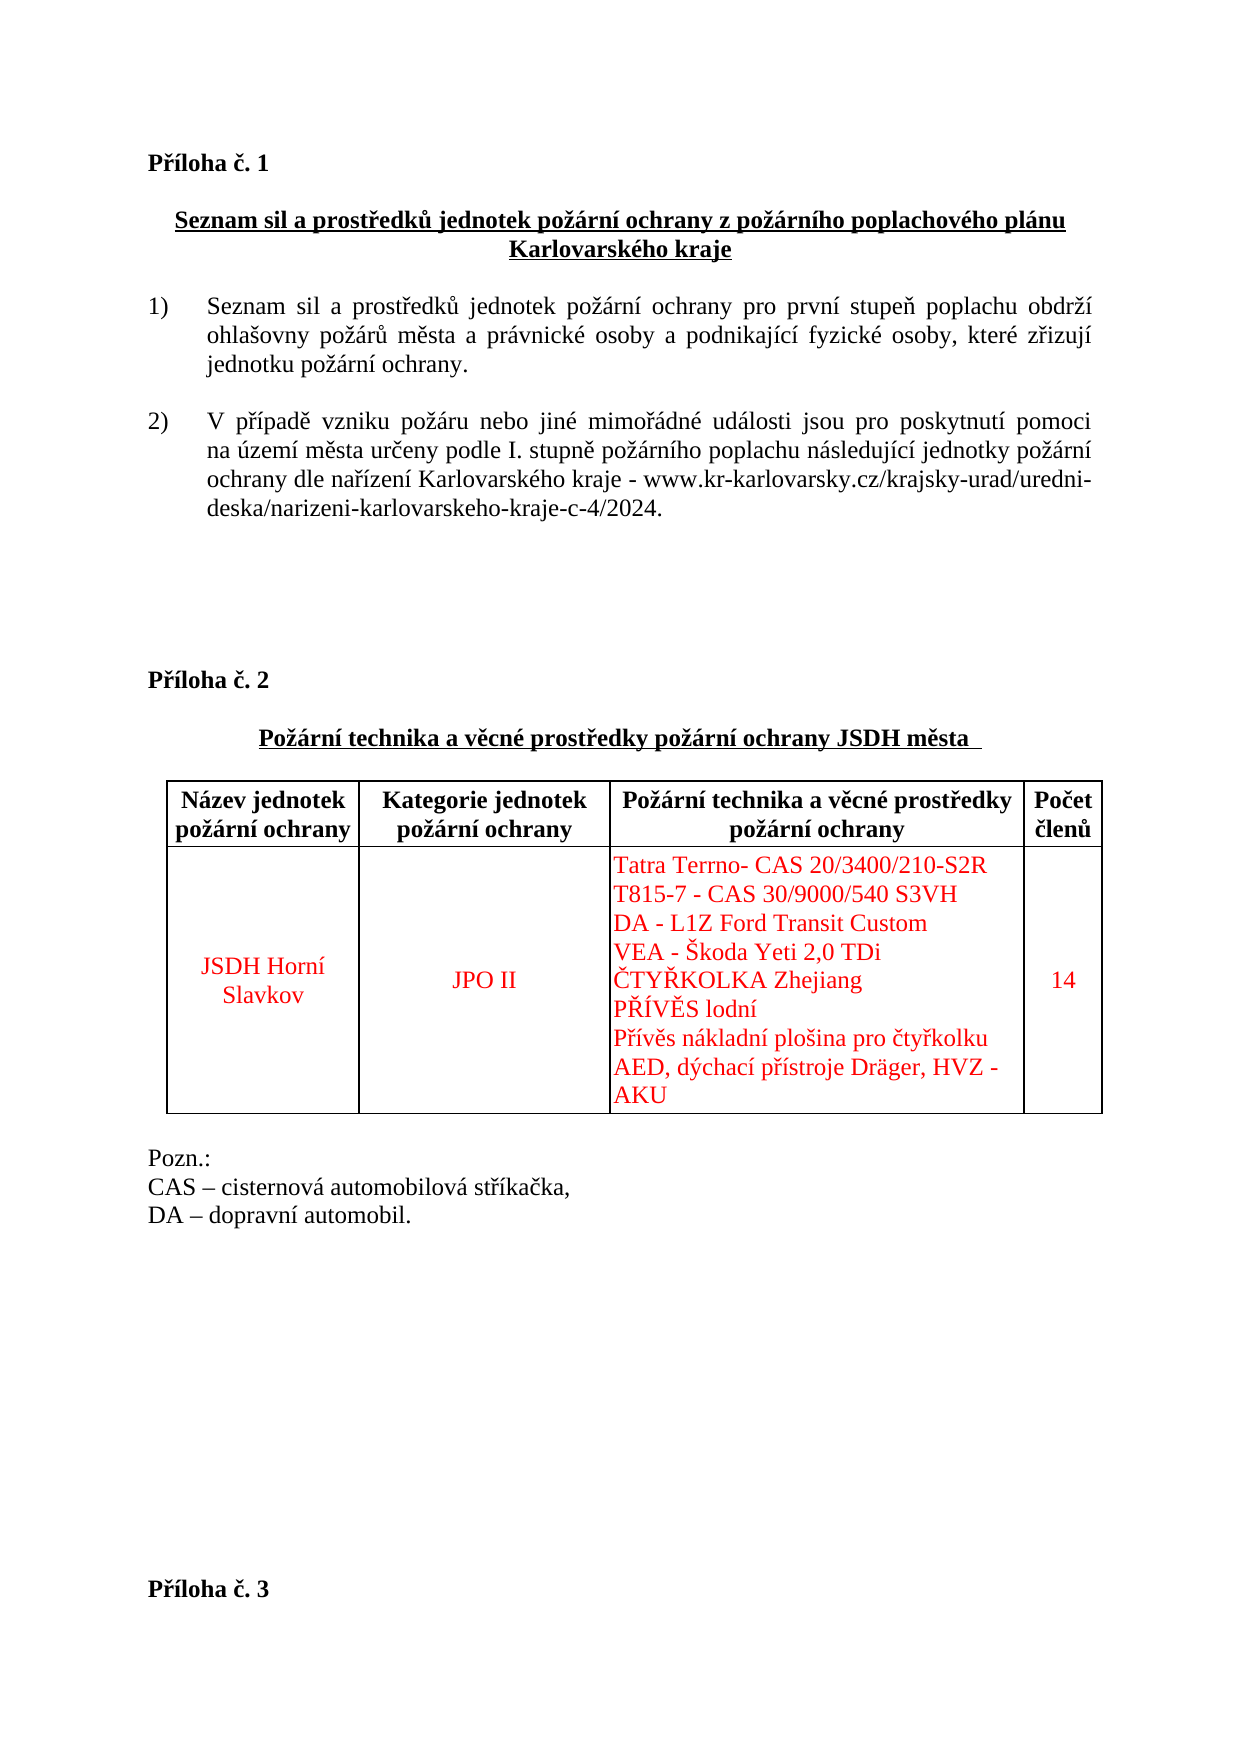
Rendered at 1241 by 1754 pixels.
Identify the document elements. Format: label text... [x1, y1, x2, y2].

text DA – dopravní automobil. [148, 1200, 1093, 1229]
text Požární technika a věcné prostředky požární ochrany JSDH města [148, 723, 1093, 751]
table_cell JSDH Horní Slavkov [168, 847, 358, 1112]
table_header Počet členů [1025, 782, 1101, 846]
list V případě vzniku požáru nebo jiné mimořádné události jsou pro poskytnutí pomoci na území města určeny podle I. stupně požárního poplachu následující jednotky požární ochrany dle nařízení Karlovarského kraje - www.kr-karlovarsky.cz/krajsky-urad/uredni-deska/narizeni-karlovarskeho-kraje-c-4/2024. [148, 406, 1093, 521]
list Seznam sil a prostředků jednotek požární ochrany pro první stupeň poplachu obdrží ohlašovny požárů města a právnické osoby a podnikající fyzické osoby, které zřizují jednotku požární ochrany. [148, 291, 1093, 378]
table_cell JPO II [360, 847, 609, 1112]
table_header Požární technika a věcné prostředky požární ochrany [611, 782, 1023, 846]
table_header Název jednotek požární ochrany [168, 782, 358, 846]
text CAS – cisternová automobilová stříkačka, [148, 1172, 1093, 1200]
text Příloha č. 2 [148, 665, 1093, 694]
table_cell Tatra Terrno- CAS 20/3400/210-S2R T815-7 - CAS 30/9000/540 S3VH DA - L1Z Ford Transit Custom VEA - Škoda Yeti 2,0 TDi ČTYŘKOLKA Zhejiang PŘÍVĚS lodní Přívěs nákladní plošina pro čtyřkolku AED, dýchací přístroje Dräger, HVZ - AKU [611, 847, 1023, 1112]
text Pozn.: [148, 1143, 1093, 1172]
text Příloha č. 3 [148, 1574, 1093, 1603]
subtitle Seznam sil a prostředků jednotek požární ochrany z požárního poplachového plánu Karlovarského kraje [148, 205, 1093, 263]
table_header Kategorie jednotek požární ochrany [360, 782, 609, 846]
text Příloha č. 1 [148, 148, 1093, 176]
table_cell 14 [1025, 847, 1101, 1112]
